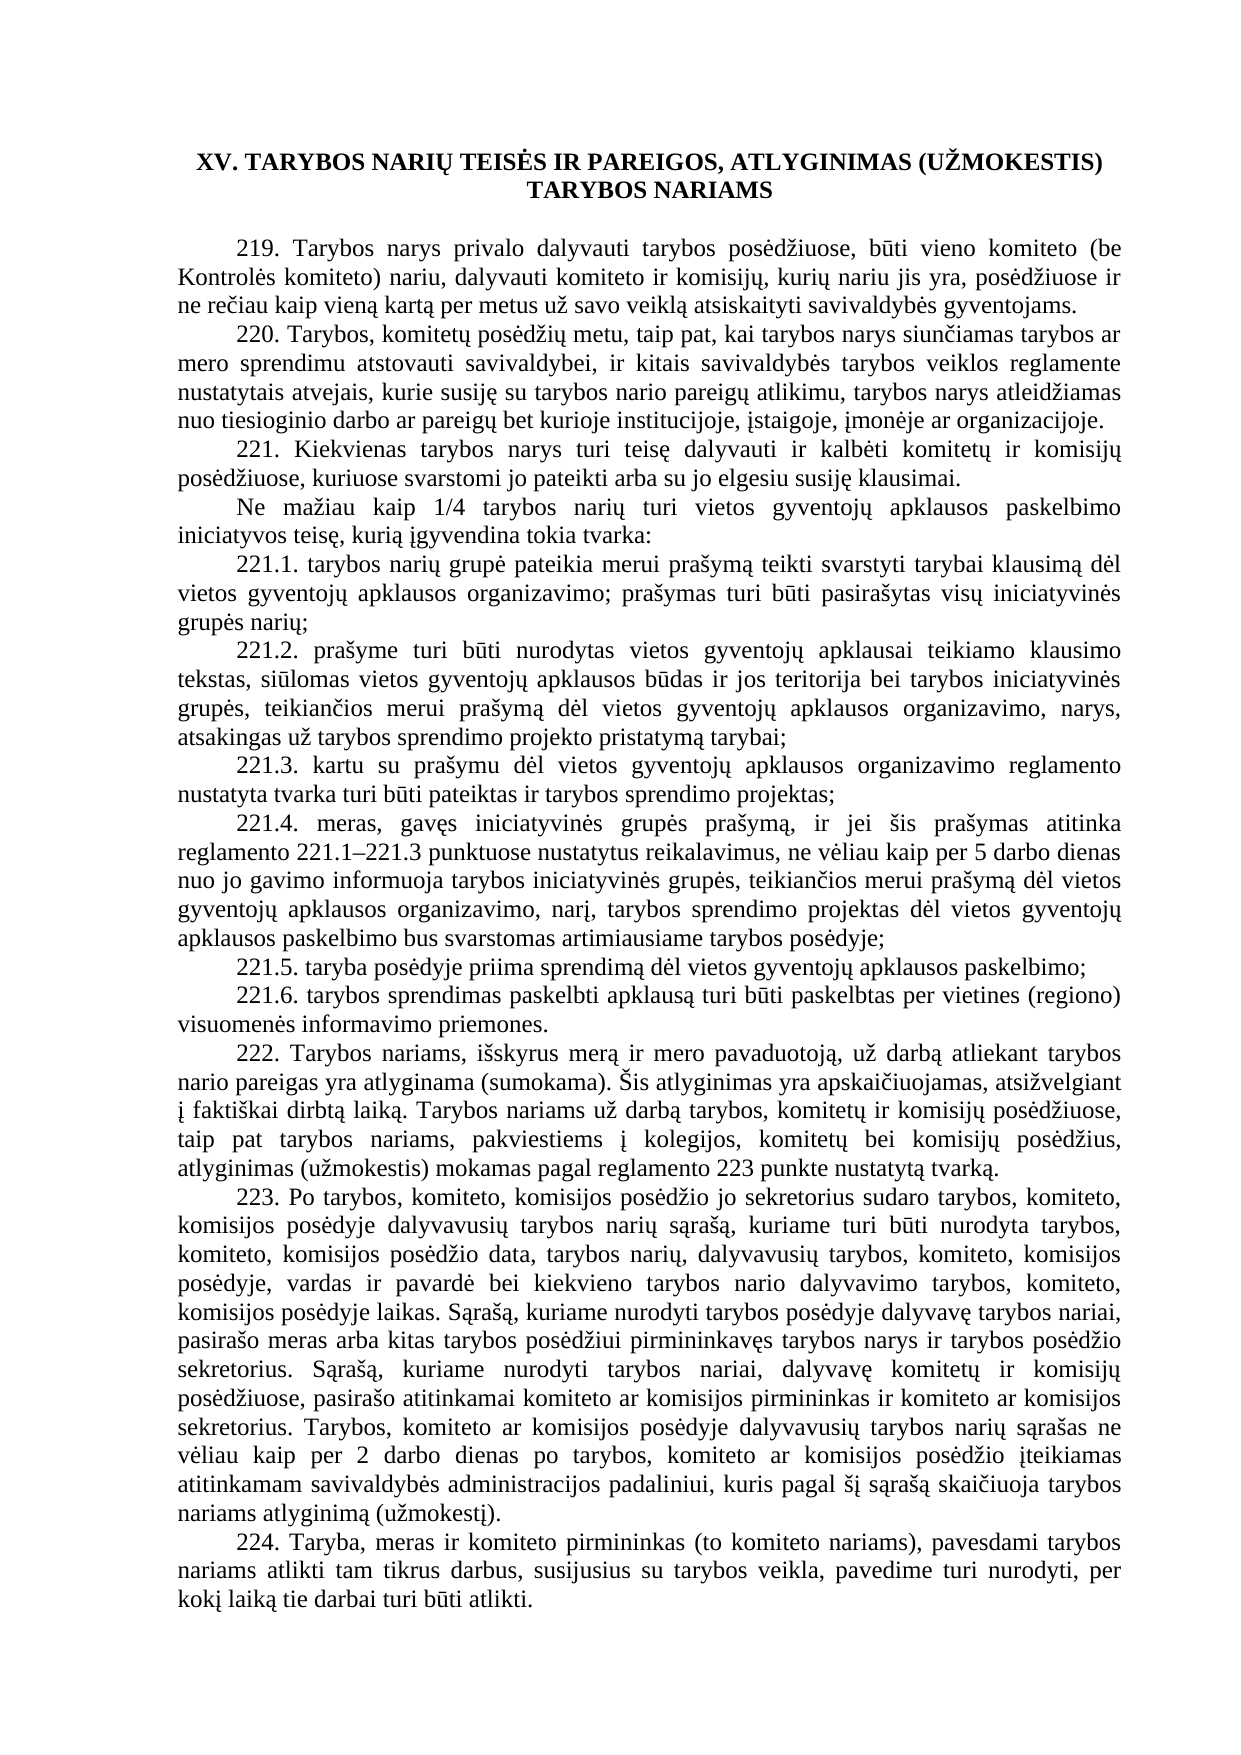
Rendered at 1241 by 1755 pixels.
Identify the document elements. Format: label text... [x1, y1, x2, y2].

text 223. Po tarybos, komiteto, komisijos posėdžio jo sekretorius sudaro tarybos, komiteto, komisijos posėdyje dalyvavusių tarybos narių sąrašą, kuriame turi būti nurodyta tarybos, komiteto, komisijos posėdžio data, tarybos narių, dalyvavusių tarybos, komiteto, komisijos posėdyje, vardas ir pavardė bei kiekvieno tarybos nario dalyvavimo tarybos, komiteto, komisijos posėdyje laikas. Sąrašą, kuriame nurodyti tarybos posėdyje dalyvavę tarybos nariai, pasirašo meras arba kitas tarybos posėdžiui pirmininkavęs tarybos narys ir tarybos posėdžio sekretorius. Sąrašą, kuriame nurodyti tarybos nariai, dalyvavę komitetų ir komisijų posėdžiuose, pasirašo atitinkamai komiteto ar komisijos pirmininkas ir komiteto ar komisijos sekretorius. Tarybos, komiteto ar komisijos posėdyje dalyvavusių tarybos narių sąrašas ne vėliau kaip per 2 darbo dienas po tarybos, komiteto ar komisijos posėdžio įteikiamas atitinkamam savivaldybės administracijos padaliniui, kuris pagal šį sąrašą skaičiuoja tarybos nariams atlyginimą (užmokestį). [177, 1182, 1122, 1527]
text 224. Taryba, meras ir komiteto pirmininkas (to komiteto nariams), pavesdami tarybos nariams atlikti tam tikrus darbus, susijusius su tarybos veikla, pavedime turi nurodyti, per kokį laiką tie darbai turi būti atlikti. [177, 1527, 1122, 1613]
text 221.1. tarybos narių grupė pateikia merui prašymą teikti svarstyti tarybai klausimą dėl vietos gyventojų apklausos organizavimo; prašymas turi būti pasirašytas visų iniciatyvinės grupės narių; [177, 549, 1122, 636]
text 222. Tarybos nariams, išskyrus merą ir mero pavaduotoją, už darbą atliekant tarybos nario pareigas yra atlyginama (sumokama). Šis atlyginimas yra apskaičiuojamas, atsižvelgiant į faktiškai dirbtą laiką. Tarybos nariams už darbą tarybos, komitetų ir komisijų posėdžiuose, taip pat tarybos nariams, pakviestiems į kolegijos, komitetų bei komisijų posėdžius, atlyginimas (užmokestis) mokamas pagal reglamento 223 punkte nustatytą tvarką. [177, 1038, 1122, 1182]
text 221.4. meras, gavęs iniciatyvinės grupės prašymą, ir jei šis prašymas atitinka reglamento 221.1–221.3 punktuose nustatytus reikalavimus, ne vėliau kaip per 5 darbo dienas nuo jo gavimo informuoja tarybos iniciatyvinės grupės, teikiančios merui prašymą dėl vietos gyventojų apklausos organizavimo, narį, tarybos sprendimo projektas dėl vietos gyventojų apklausos paskelbimo bus svarstomas artimiausiame tarybos posėdyje; [177, 808, 1122, 952]
text 220. Tarybos, komitetų posėdžių metu, taip pat, kai tarybos narys siunčiamas tarybos ar mero sprendimu atstovauti savivaldybei, ir kitais savivaldybės tarybos veiklos reglamente nustatytais atvejais, kurie susiję su tarybos nario pareigų atlikimu, tarybos narys atleidžiamas nuo tiesioginio darbo ar pareigų bet kurioje institucijoje, įstaigoje, įmonėje ar organizacijoje. [177, 319, 1122, 434]
text 221.2. prašyme turi būti nurodytas vietos gyventojų apklausai teikiamo klausimo tekstas, siūlomas vietos gyventojų apklausos būdas ir jos teritorija bei tarybos iniciatyvinės grupės, teikiančios merui prašymą dėl vietos gyventojų apklausos organizavimo, narys, atsakingas už tarybos sprendimo projekto pristatymą tarybai; [177, 636, 1122, 751]
text 221.5. taryba posėdyje priima sprendimą dėl vietos gyventojų apklausos paskelbimo; [177, 952, 1122, 981]
text 219. Tarybos narys privalo dalyvauti tarybos posėdžiuose, būti vieno komiteto (be Kontrolės komiteto) nariu, dalyvauti komiteto ir komisijų, kurių nariu jis yra, posėdžiuose ir ne rečiau kaip vieną kartą per metus už savo veiklą atsiskaityti savivaldybės gyventojams. [177, 233, 1122, 319]
text 221.6. tarybos sprendimas paskelbti apklausą turi būti paskelbtas per vietines (regiono) visuomenės informavimo priemones. [177, 981, 1122, 1038]
text 221. Kiekvienas tarybos narys turi teisę dalyvauti ir kalbėti komitetų ir komisijų posėdžiuose, kuriuose svarstomi jo pateikti arba su jo elgesiu susiję klausimai. [177, 434, 1122, 492]
text Ne mažiau kaip 1/4 tarybos narių turi vietos gyventojų apklausos paskelbimo iniciatyvos teisę, kurią įgyvendina tokia tvarka: [177, 492, 1122, 549]
text XV. TARYBOS NARIŲ TEISĖS IR PAREIGOS, ATLYGINIMAS (UŽMOKESTIS) TARYBOS NARIAMS [177, 147, 1122, 204]
text 221.3. kartu su prašymu dėl vietos gyventojų apklausos organizavimo reglamento nustatyta tvarka turi būti pateiktas ir tarybos sprendimo projektas; [177, 751, 1122, 808]
